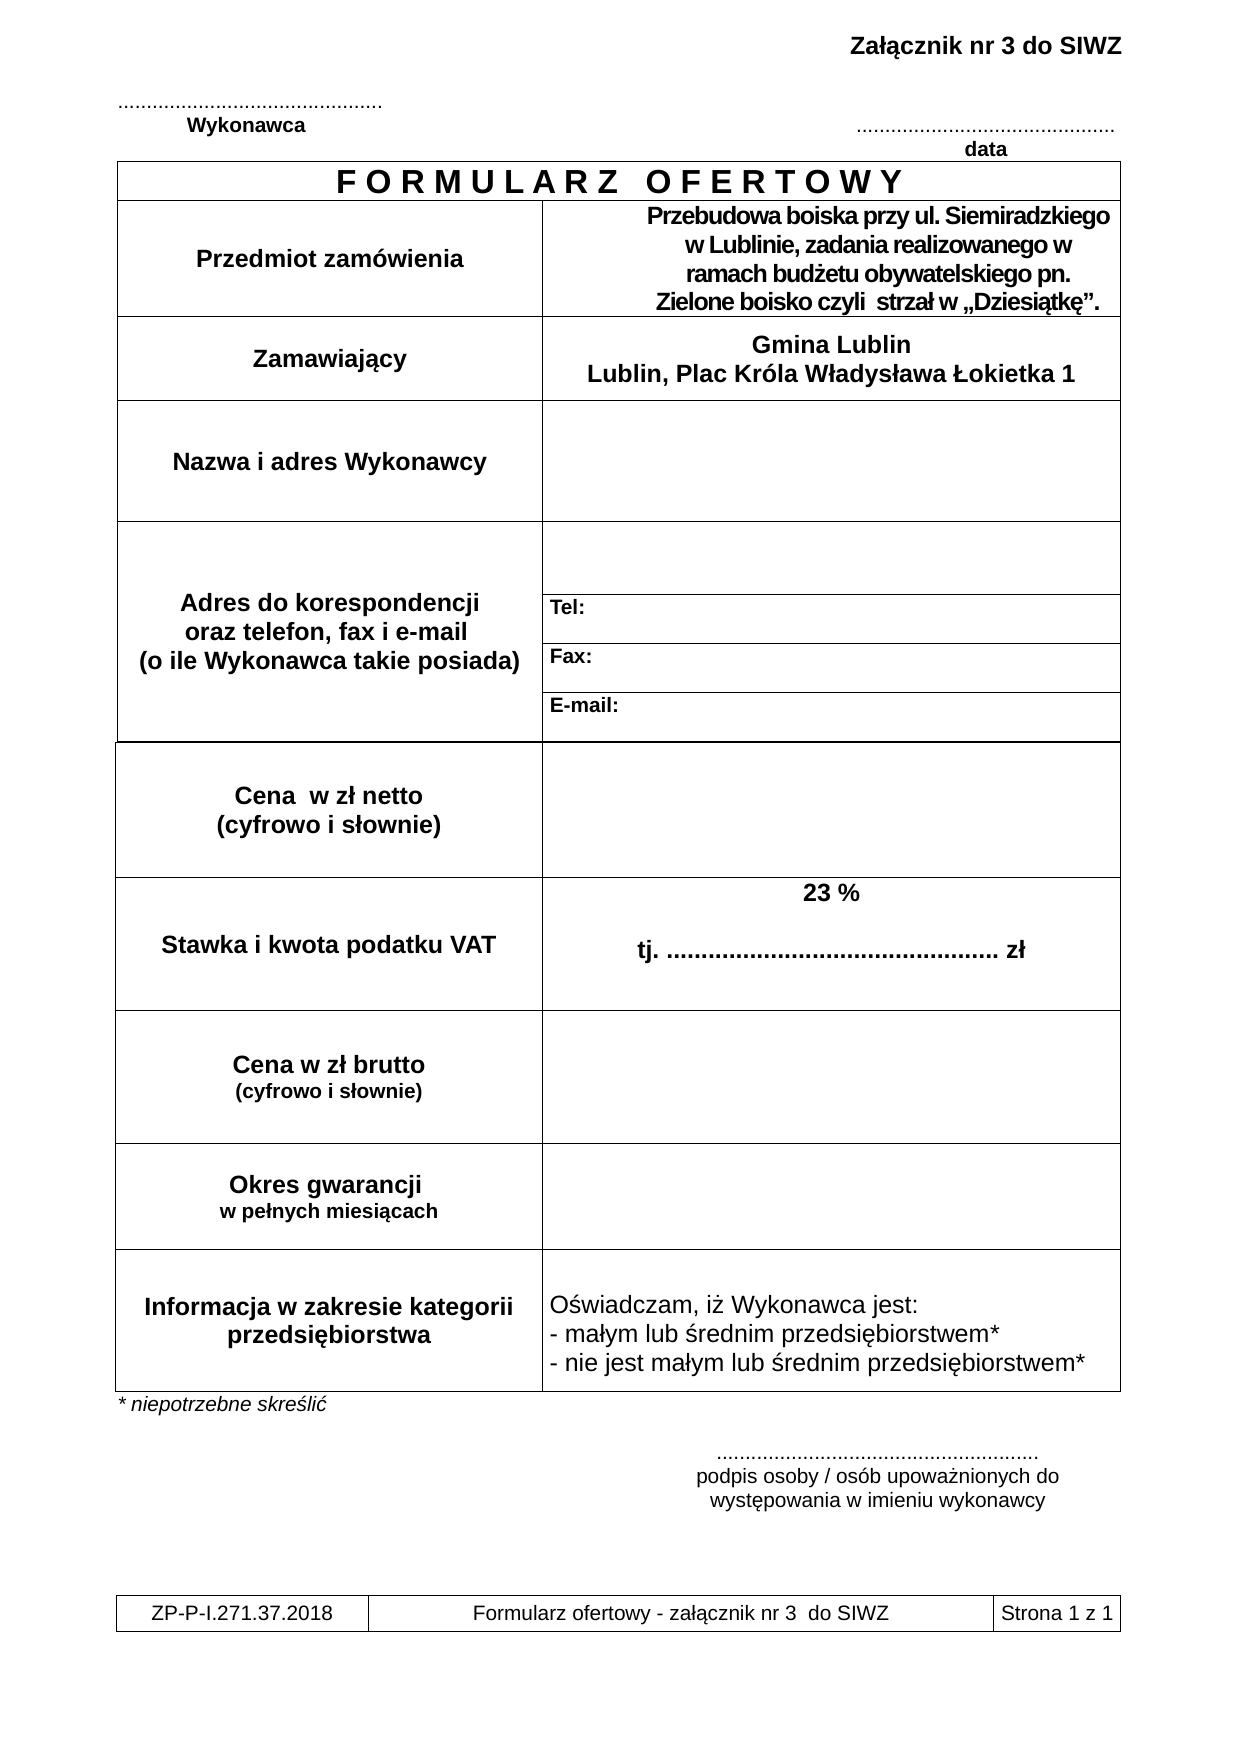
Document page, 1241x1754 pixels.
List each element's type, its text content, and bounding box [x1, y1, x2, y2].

table_cell Stawka i kwota podatku VAT [116, 878, 542, 1010]
table_cell Przedmiot zamówienia [118, 201, 542, 316]
text .............................................. [117, 89, 1122, 113]
text ........................................................ [560, 1440, 1122, 1464]
table_cell 23 % tj. ................................................ zł [543, 878, 1120, 1010]
table_cell Fax: [543, 644, 1120, 692]
table_cell Tel: [543, 595, 1120, 643]
table_cell Cena w zł brutto (cyfrowo i słownie) [116, 1011, 542, 1143]
text * niepotrzebne skreślić [117, 1392, 1122, 1416]
text podpis osoby / osób upoważnionych do [560, 1464, 1122, 1488]
text Wykonawca ............................................. [117, 113, 1122, 137]
table_cell [543, 1144, 1120, 1249]
table_cell [543, 1011, 1120, 1143]
table_cell [543, 401, 1120, 521]
table_cell Okres gwarancji w pełnych miesiącach [116, 1144, 542, 1249]
table_header Cena w zł netto (cyfrowo i słownie) [116, 743, 542, 877]
table_cell Zamawiający [118, 317, 542, 400]
table_cell Adres do korespondencji oraz telefon, fax i e-mail (o ile Wykonawca takie posiada) [118, 522, 542, 741]
table_cell E-mail: [543, 693, 1120, 741]
text data [117, 137, 1122, 161]
table_cell Nazwa i adres Wykonawcy [118, 401, 542, 521]
table_cell [543, 522, 1120, 594]
table_cell Przebudowa boiska przy ul. Siemiradzkiego w Lublinie, zadania realizowanego w ramach budżetu obywatelskiego pn. Zielone boisko czyli strzał w „Dziesiątkę”. [543, 201, 1120, 316]
table_cell Gmina Lublin Lublin, Plac Króla Władysława Łokietka 1 [543, 317, 1120, 400]
text występowania w imieniu wykonawcy [560, 1488, 1122, 1512]
table_header F O R M U L A R Z O F E R T O W Y [118, 162, 1120, 200]
table_cell Oświadczam, iż Wykonawca jest: - małym lub średnim przedsiębiorstwem* - nie jest małym lub średnim przedsiębiorstwem* [543, 1250, 1120, 1391]
subtitle Załącznik nr 3 do SIWZ [117, 31, 1122, 60]
table_header [543, 743, 1120, 877]
table_cell Informacja w zakresie kategorii przedsiębiorstwa [116, 1250, 542, 1391]
